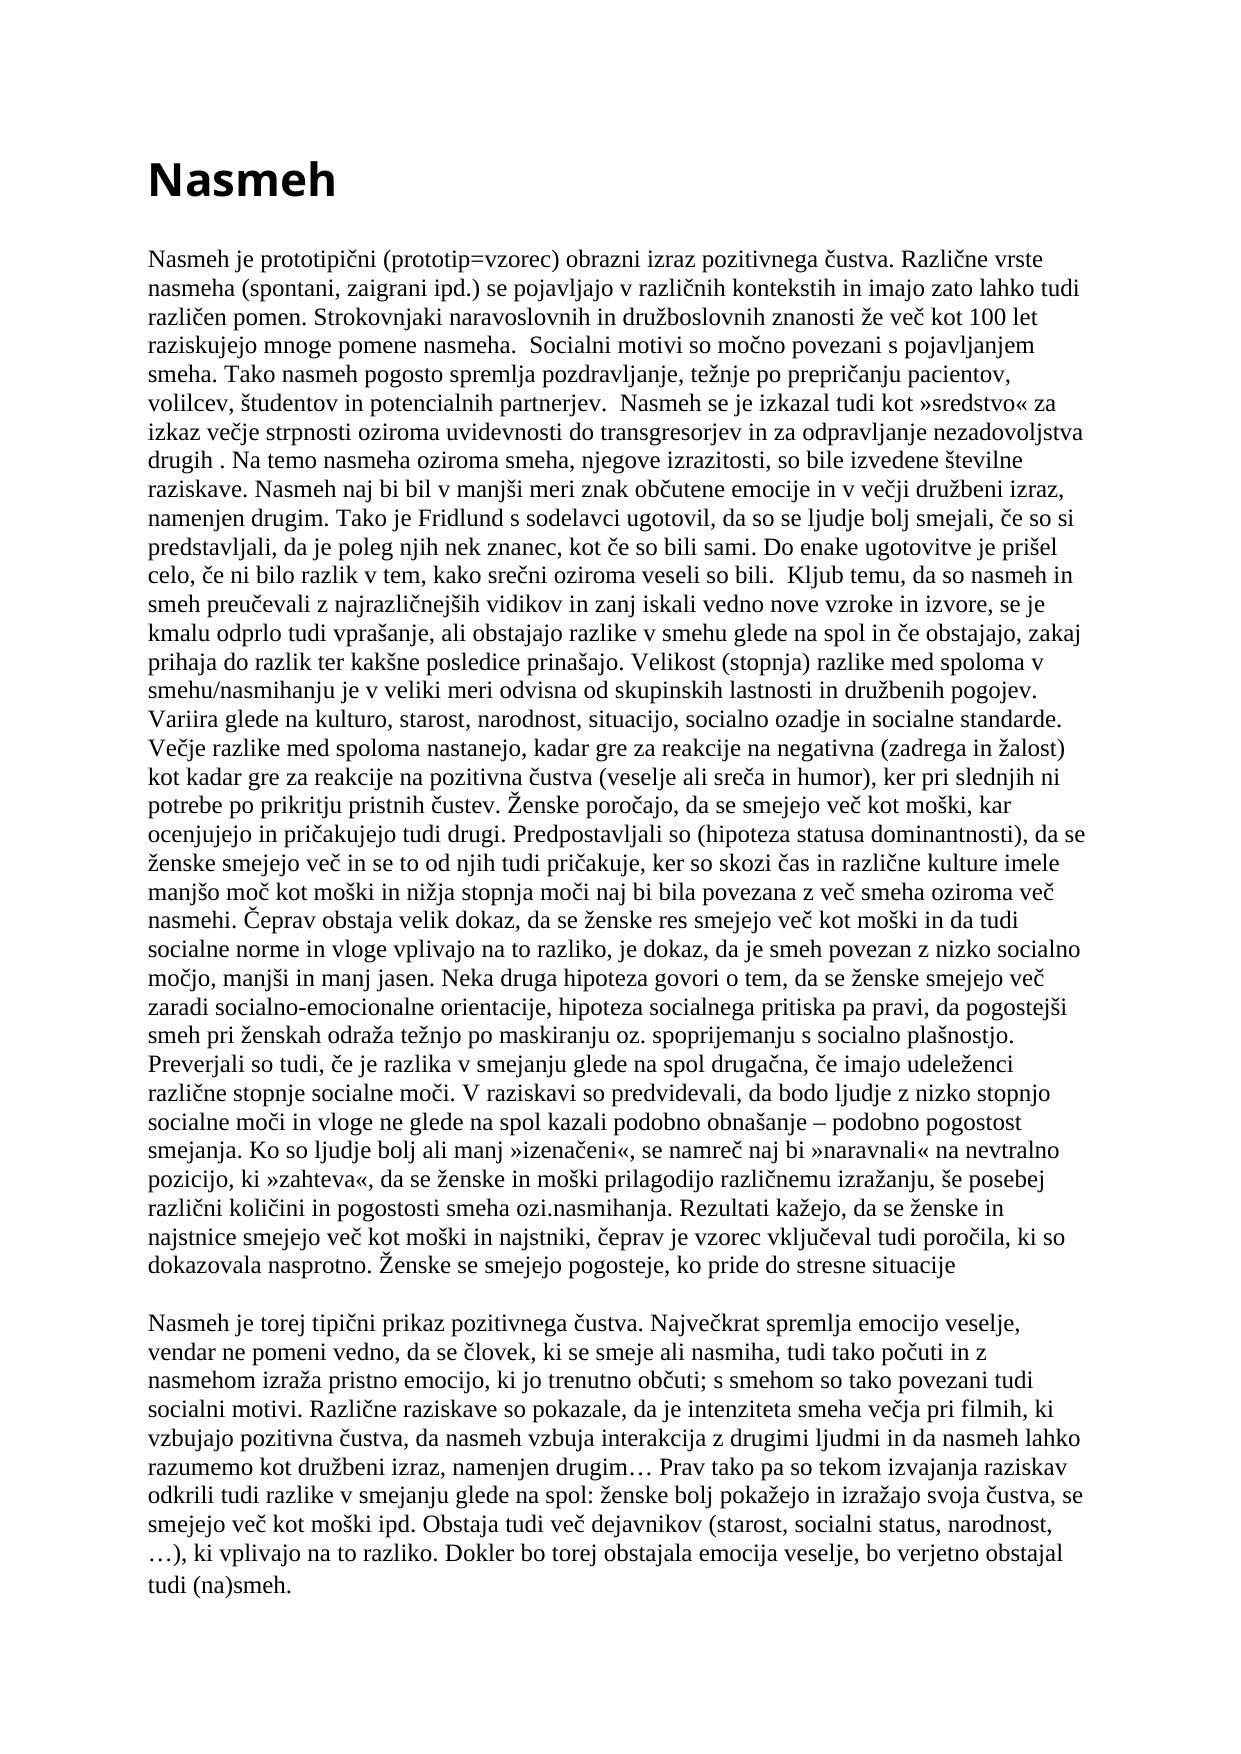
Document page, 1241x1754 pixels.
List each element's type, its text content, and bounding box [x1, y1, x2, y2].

text Nasmeh je prototipični (prototip=vzorec) obrazni izraz pozitivnega čustva. Različne vrste nasmeha (spontani, zaigrani ipd.) se pojavljajo v različnih kontekstih in imajo zato lahko tudi različen pomen. Strokovnjaki naravoslovnih in družboslovnih znanosti že več kot 100 let raziskujejo mnoge pomene nasmeha. Socialni motivi so močno povezani s pojavljanjem smeha. Tako nasmeh pogosto spremlja pozdravljanje, težnje po prepričanju pacientov, volilcev, študentov in potencialnih partnerjev. Nasmeh se je izkazal tudi kot »sredstvo« za izkaz večje strpnosti oziroma uvidevnosti do transgresorjev in za odpravljanje nezadovoljstva drugih . Na temo nasmeha oziroma smeha, njegove izrazitosti, so bile izvedene številne raziskave. Nasmeh naj bi bil v manjši meri znak občutene emocije in v večji družbeni izraz, namenjen drugim. Tako je Fridlund s sodelavci ugotovil, da so se ljudje bolj smejali, če so si predstavljali, da je poleg njih nek znanec, kot če so bili sami. Do enake ugotovitve je prišel celo, če ni bilo razlik v tem, kako srečni oziroma veseli so bili. Kljub temu, da so nasmeh in smeh preučevali z najrazličnejših vidikov in zanj iskali vedno nove vzroke in izvore, se je kmalu odprlo tudi vprašanje, ali obstajajo razlike v smehu glede na spol in če obstajajo, zakaj prihaja do razlik ter kakšne posledice prinašajo. Velikost (stopnja) razlike med spoloma v smehu/nasmihanju je v veliki meri odvisna od skupinskih lastnosti in družbenih pogojev. Variira glede na kulturo, starost, narodnost, situacijo, socialno ozadje in socialne standarde. Večje razlike med spoloma nastanejo, kadar gre za reakcije na negativna (zadrega in žalost) kot kadar gre za reakcije na pozitivna čustva (veselje ali sreča in humor), ker pri slednjih ni potrebe po prikritju pristnih čustev. Ženske poročajo, da se smejejo več kot moški, kar ocenjujejo in pričakujejo tudi drugi. Predpostavljali so (hipoteza statusa dominantnosti), da se ženske smejejo več in se to od njih tudi pričakuje, ker so skozi čas in različne kulture imele manjšo moč kot moški in nižja stopnja moči naj bi bila povezana z več smeha oziroma več nasmehi. Čeprav obstaja velik dokaz, da se ženske res smejejo več kot moški in da tudi socialne norme in vloge vplivajo na to razliko, je dokaz, da je smeh povezan z nizko socialno močjo, manjši in manj jasen. Neka druga hipoteza govori o tem, da se ženske smejejo več zaradi socialno-emocionalne orientacije, hipoteza socialnega pritiska pa pravi, da pogostejši smeh pri ženskah odraža težnjo po maskiranju oz. spoprijemanju s socialno plašnostjo. Preverjali so tudi, če je razlika v smejanju glede na spol drugačna, če imajo udeleženci različne stopnje socialne moči. V raziskavi so predvidevali, da bodo ljudje z nizko stopnjo socialne moči in vloge ne glede na spol kazali podobno obnašanje – podobno pogostost smejanja. Ko so ljudje bolj ali manj »izenačeni«, se namreč naj bi »naravnali« na nevtralno pozicijo, ki »zahteva«, da se ženske in moški prilagodijo različnemu izražanju, še posebej različni količini in pogostosti smeha ozi.nasmihanja. Rezultati kažejo, da se ženske in najstnice smejejo več kot moški in najstniki, čeprav je vzorec vključeval tudi poročila, ki so dokazovala nasprotno. Ženske se smejejo pogosteje, ko pride do stresne situacije [148, 244, 1093, 1279]
text Nasmeh [148, 148, 1093, 210]
text Nasmeh je torej tipični prikaz pozitivnega čustva. Največkrat spremlja emocijo veselje, vendar ne pomeni vedno, da se človek, ki se smeje ali nasmiha, tudi tako počuti in z nasmehom izraža pristno emocijo, ki jo trenutno občuti; s smehom so tako povezani tudi socialni motivi. Različne raziskave so pokazale, da je intenziteta smeha večja pri filmih, ki vzbujajo pozitivna čustva, da nasmeh vzbuja interakcija z drugimi ljudmi in da nasmeh lahko razumemo kot družbeni izraz, namenjen drugim… Prav tako pa so tekom izvajanja raziskav odkrili tudi razlike v smejanju glede na spol: ženske bolj pokažejo in izražajo svoja čustva, se smejejo več kot moški ipd. Obstaja tudi več dejavnikov (starost, socialni status, narodnost, …), ki vplivajo na to razliko. Dokler bo torej obstajala emocija veselje, bo verjetno obstajal tudi (na)smeh. [148, 1308, 1093, 1600]
